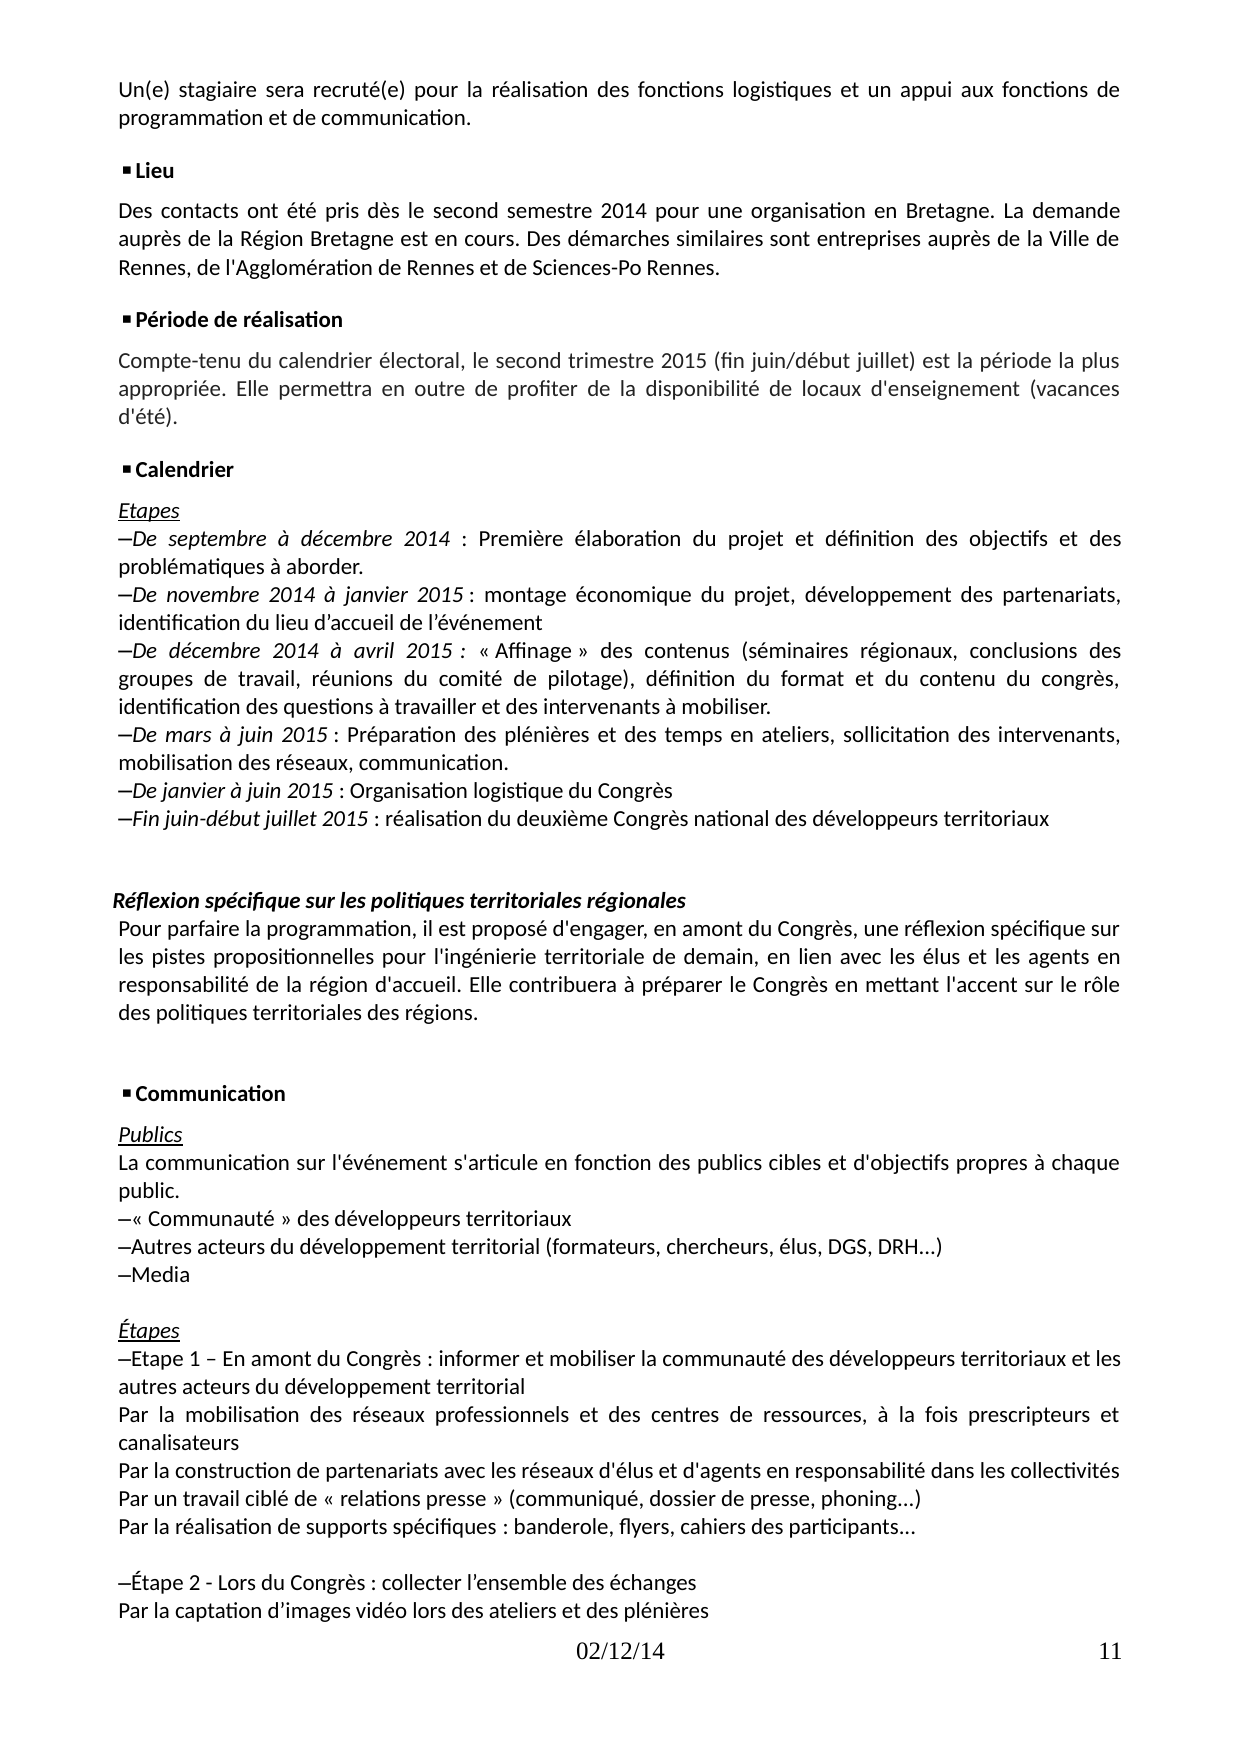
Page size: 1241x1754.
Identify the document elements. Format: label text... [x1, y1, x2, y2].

list « Communauté » des développeurs territoriaux [118, 1204, 1122, 1232]
text Par la réalisation de supports spécifiques : banderole, flyers, cahiers des participants... [118, 1512, 1122, 1540]
list De janvier à juin 2015 : Organisation logistique du Congrès [118, 776, 1122, 804]
list De novembre 2014 à janvier 2015 : montage économique du projet, développement des partenariats, identification du lieu d’accueil de l’événement [118, 580, 1122, 636]
text Étapes [118, 1316, 1122, 1344]
list Période de réalisation [118, 306, 1122, 334]
list De décembre 2014 à avril 2015 : « Affinage » des contenus (séminaires régionaux, conclusions des groupes de travail, réunions du comité de pilotage), définition du format et du contenu du congrès, identification des questions à travailler et des intervenants à mobiliser. [118, 636, 1122, 720]
list Autres acteurs du développement territorial (formateurs, chercheurs, élus, DGS, DRH...) [118, 1232, 1122, 1260]
list De septembre à décembre 2014 : Première élaboration du projet et définition des objectifs et des problématiques à aborder. [118, 524, 1122, 580]
text Etapes [118, 496, 1122, 524]
list Fin juin-début juillet 2015 : réalisation du deuxième Congrès national des développeurs territoriaux [118, 804, 1122, 832]
list Lieu [118, 156, 1122, 184]
text Par un travail ciblé de « relations presse » (communiqué, dossier de presse, phoning...) [118, 1484, 1122, 1512]
list Étape 2 - Lors du Congrès : collecter l’ensemble des échanges [118, 1568, 1122, 1596]
text Publics [118, 1120, 1122, 1148]
text Pour parfaire la programmation, il est proposé d'engager, en amont du Congrès, une réflexion spécifique sur les pistes propositionnelles pour l'ingénierie territoriale de demain, en lien avec les élus et les agents en responsabilité de la région d'accueil. Elle contribuera à préparer le Congrès en mettant l'accent sur le rôle des politiques territoriales des régions. [118, 914, 1122, 1026]
text Par la captation d’images vidéo lors des ateliers et des plénières [118, 1596, 1122, 1624]
text Compte-tenu du calendrier électoral, le second trimestre 2015 (fin juin/début juillet) est la période la plus appropriée. Elle permettra en outre de profiter de la disponibilité de locaux d'enseignement (vacances d'été). [118, 346, 1122, 430]
text Par la construction de partenariats avec les réseaux d'élus et d'agents en responsabilité dans les collectivités [118, 1456, 1122, 1484]
subtitle Réflexion spécifique sur les politiques territoriales régionales [112, 886, 1122, 914]
text Un(e) stagiaire sera recruté(e) pour la réalisation des fonctions logistiques et un appui aux fonctions de programmation et de communication. [118, 75, 1122, 131]
list Etape 1 – En amont du Congrès : informer et mobiliser la communauté des développeurs territoriaux et les autres acteurs du développement territorial [118, 1344, 1122, 1400]
list De mars à juin 2015 : Préparation des plénières et des temps en ateliers, sollicitation des intervenants, mobilisation des réseaux, communication. [118, 720, 1122, 776]
list Calendrier [118, 455, 1122, 483]
text Des contacts ont été pris dès le second semestre 2014 pour une organisation en Bretagne. La demande auprès de la Région Bretagne est en cours. Des démarches similaires sont entreprises auprès de la Ville de Rennes, de l'Agglomération de Rennes et de Sciences-Po Rennes. [118, 197, 1122, 281]
list Media [118, 1260, 1122, 1288]
text La communication sur l'événement s'articule en fonction des publics cibles et d'objectifs propres à chaque public. [118, 1148, 1122, 1204]
list Communication [118, 1079, 1122, 1107]
text Par la mobilisation des réseaux professionnels et des centres de ressources, à la fois prescripteurs et canalisateurs [118, 1400, 1122, 1456]
